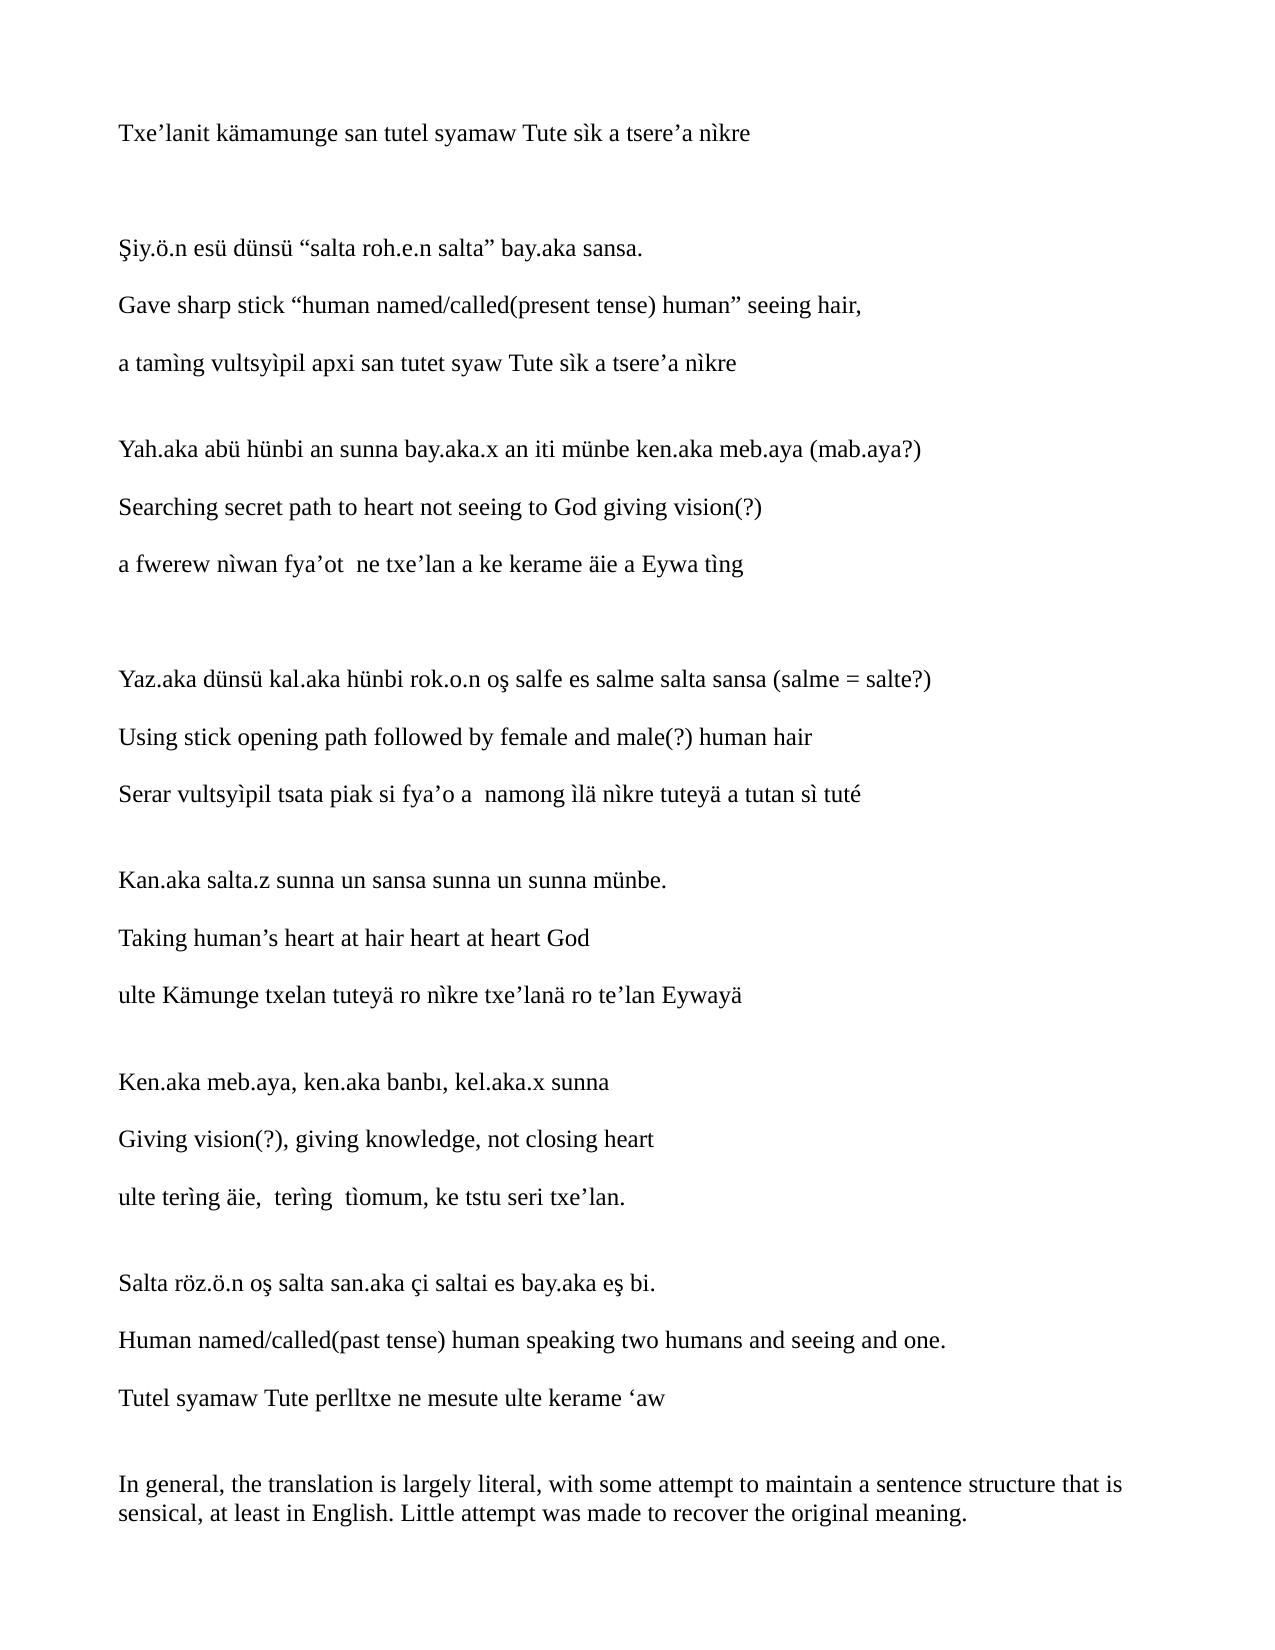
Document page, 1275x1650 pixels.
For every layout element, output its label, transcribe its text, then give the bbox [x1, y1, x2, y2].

text Using stick opening path followed by female and male(?) human hair [118, 722, 1157, 751]
text In general, the translation is largely literal, with some attempt to maintain a sentence structure that is sensical, at least in English. Little attempt was made to recover the original meaning. [118, 1469, 1157, 1527]
text Şiy.ö.n esü dünsü “salta roh.e.n salta” bay.aka sansa. [118, 233, 1157, 262]
text Yaz.aka dünsü kal.aka hünbi rok.o.n oş salfe es salme salta sansa (salme = salte?) [118, 664, 1157, 693]
text a fwerew nìwan fya’ot ne txe’lan a ke kerame äie a Eywa tìng [118, 549, 1157, 578]
text Gave sharp stick “human named/called(present tense) human” seeing hair, [118, 291, 1157, 319]
text Human named/called(past tense) human speaking two humans and seeing and one. [118, 1326, 1157, 1354]
text Tutel syamaw Tute perlltxe ne mesute ulte kerame ‘aw [118, 1383, 1157, 1412]
text Yah.aka abü hünbi an sunna bay.aka.x an iti münbe ken.aka meb.aya (mab.aya?) [118, 434, 1157, 463]
text Taking human’s heart at hair heart at heart God [118, 923, 1157, 952]
text ulte terìng äie, terìng tìomum, ke tstu seri txe’lan. [118, 1182, 1157, 1211]
text ulte Kämunge txelan tuteyä ro nìkre txe’lanä ro te’lan Eywayä [118, 981, 1157, 1009]
text Ken.aka meb.aya, ken.aka banbı, kel.aka.x sunna [118, 1067, 1157, 1096]
text Giving vision(?), giving knowledge, not closing heart [118, 1124, 1157, 1153]
text Txe’lanit kämamunge san tutel syamaw Tute sìk a tsere’a nìkre [118, 118, 1157, 147]
text Serar vultsyìpil tsata piak si fya’o a namong ìlä nìkre tuteyä a tutan sì tuté [118, 779, 1157, 808]
text Salta röz.ö.n oş salta san.aka çi saltai es bay.aka eş bi. [118, 1268, 1157, 1297]
text Searching secret path to heart not seeing to God giving vision(?) [118, 492, 1157, 521]
text a tamìng vultsyìpil apxi san tutet syaw Tute sìk a tsere’a nìkre [118, 348, 1157, 377]
text Kan.aka salta.z sunna un sansa sunna un sunna münbe. [118, 866, 1157, 894]
